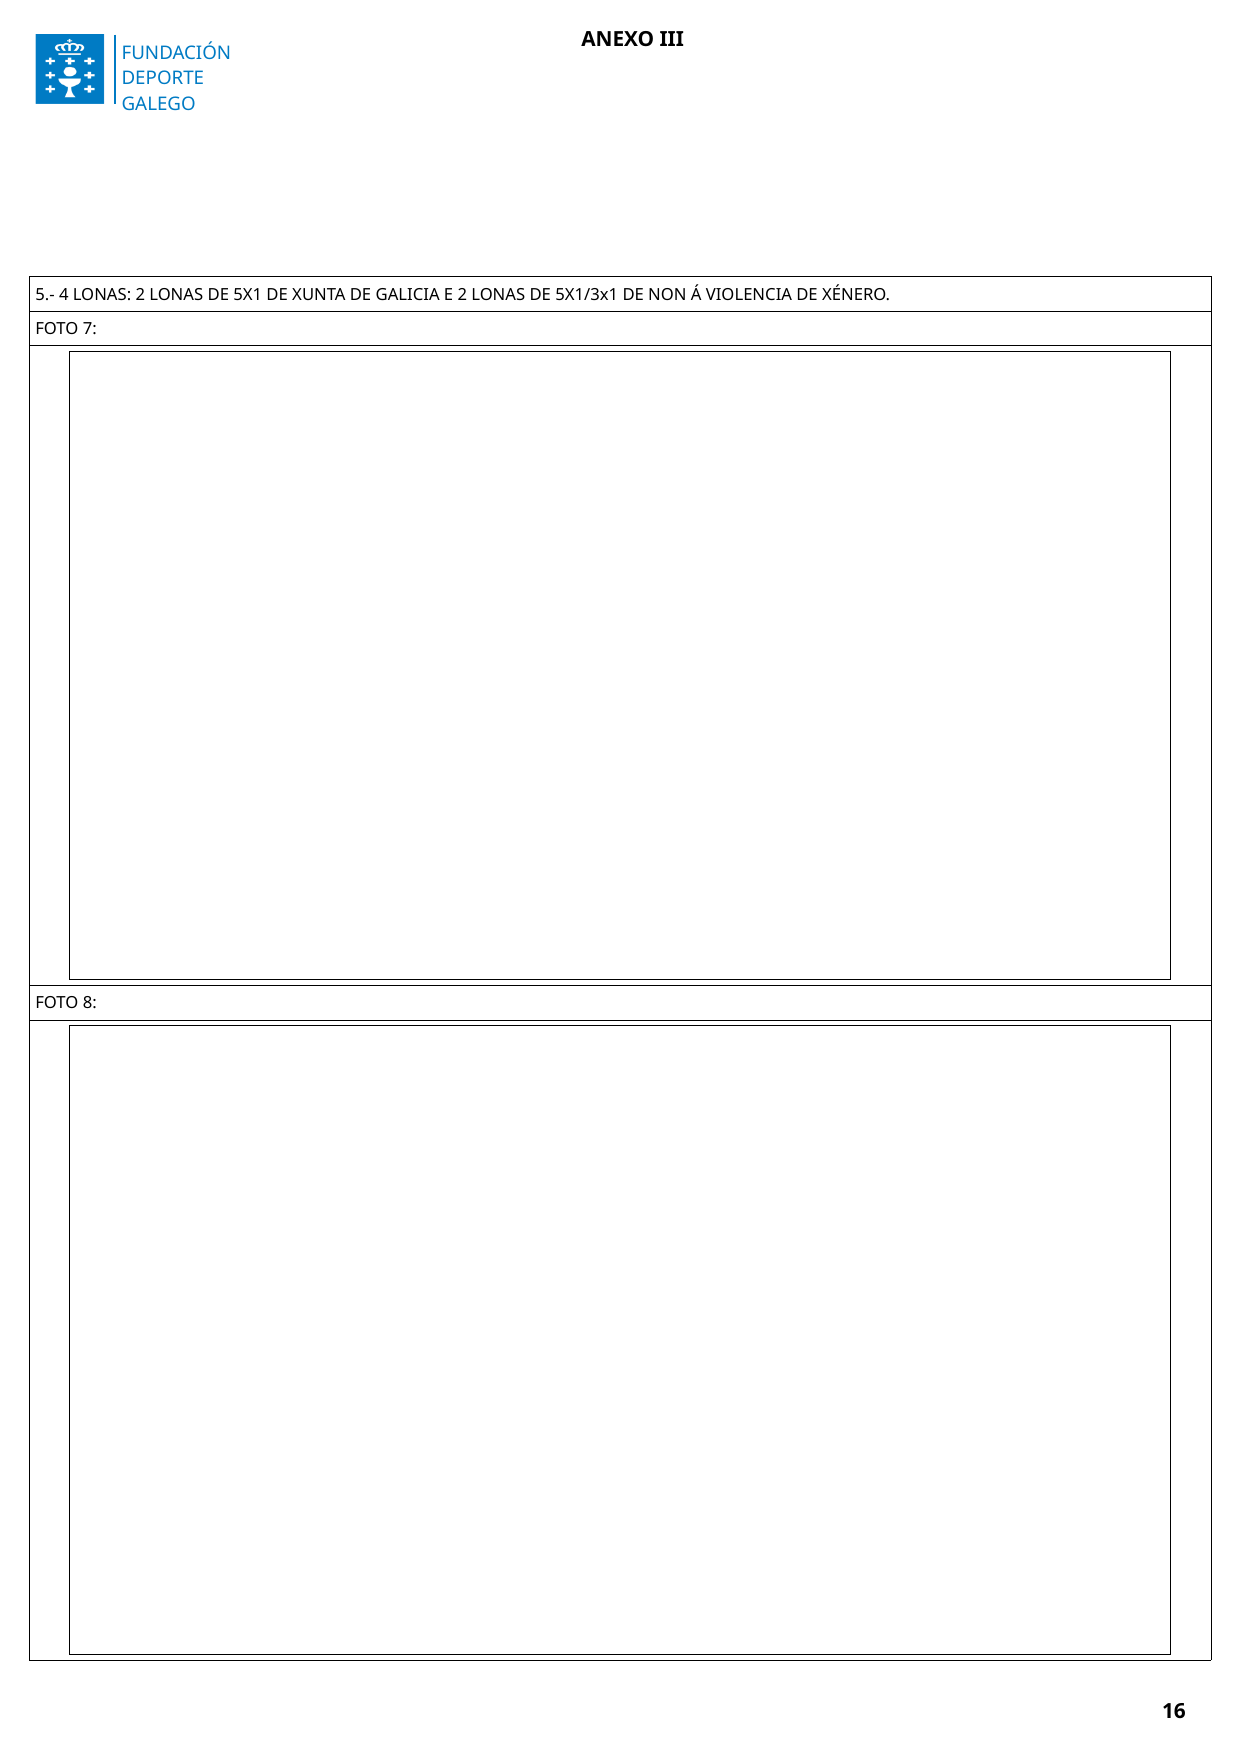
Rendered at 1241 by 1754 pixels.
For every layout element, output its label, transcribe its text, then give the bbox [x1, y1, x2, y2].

table_cell [30, 346, 1211, 985]
table_cell FOTO 8: [30, 986, 1211, 1019]
picture [316, 34, 391, 42]
table_cell FOTO 7: [30, 312, 1211, 345]
table_header 5.- 4 LONAS: 2 LONAS DE 5X1 DE XUNTA DE GALICIA E 2 LONAS DE 5X1/3x1 DE NON Á VIOLENCIA DE XÉNERO. [30, 277, 1211, 311]
table_cell [30, 1021, 1211, 1660]
picture [35, 34, 106, 104]
